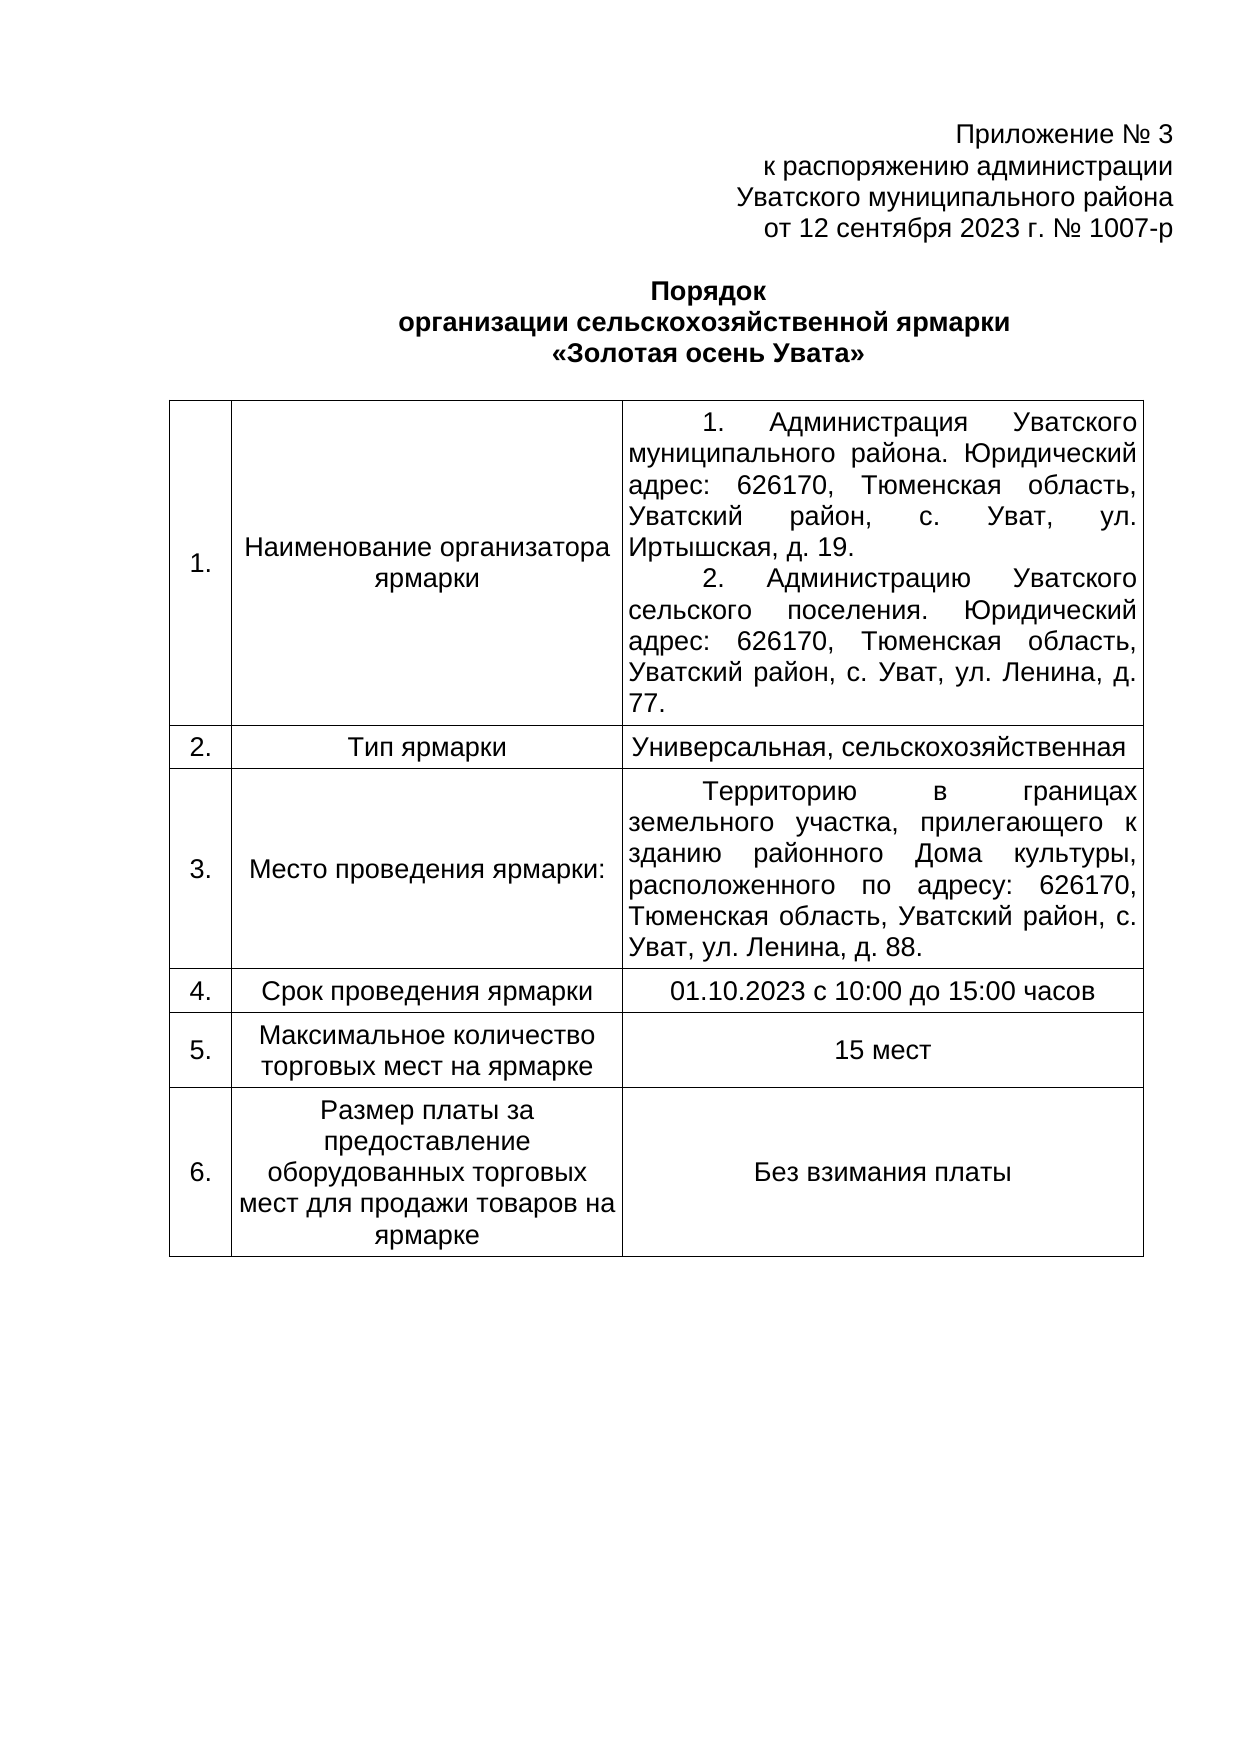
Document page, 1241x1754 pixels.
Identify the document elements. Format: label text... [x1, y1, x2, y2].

table_header 1. [170, 401, 231, 724]
text от 12 сентября 2023 г. № 1007-р [169, 212, 1173, 243]
table_header 1. Администрация Уватского муниципального района. Юридический адрес: 626170, Тюменская область, Уватский район, с. Уват, ул. Иртышская, д. 19. 2. Администрацию Уватского сельского поселения. Юридический адрес: 626170, Тюменская область, Уватский район, с. Уват, ул. Ленина, д. 77. [623, 401, 1143, 724]
table_cell 5. [170, 1013, 231, 1087]
table_cell Без взимания платы [623, 1088, 1143, 1256]
text Приложение № 3 [169, 118, 1173, 149]
table_cell Территорию в границах земельного участка, прилегающего к зданию районного Дома культуры, расположенного по адресу: 626170, Тюменская область, Уватский район, с. Уват, ул. Ленина, д. 88. [623, 769, 1143, 968]
table_cell Максимальное количество торговых мест на ярмарке [232, 1013, 622, 1087]
table_cell Универсальная, сельскохозяйственная [623, 726, 1143, 768]
text Порядок [169, 274, 1173, 306]
table_cell Размер платы за предоставление оборудованных торговых мест для продажи товаров на ярмарке [232, 1088, 622, 1256]
text Уватского муниципального района [169, 181, 1173, 212]
table_cell 15 мест [623, 1013, 1143, 1087]
text к распоряжению администрации [169, 149, 1173, 181]
table_cell Место проведения ярмарки: [232, 769, 622, 968]
table_cell Срок проведения ярмарки [232, 969, 622, 1012]
text «Золотая осень Увата» [169, 337, 1173, 368]
table_header Наименование организатора ярмарки [232, 401, 622, 724]
table_cell 3. [170, 769, 231, 968]
table_cell Тип ярмарки [232, 726, 622, 768]
table_cell 4. [170, 969, 231, 1012]
table_cell 2. [170, 726, 231, 768]
text организации сельскохозяйственной ярмарки [169, 306, 1173, 337]
table_cell 6. [170, 1088, 231, 1256]
table_cell 01.10.2023 с 10:00 до 15:00 часов [623, 969, 1143, 1012]
